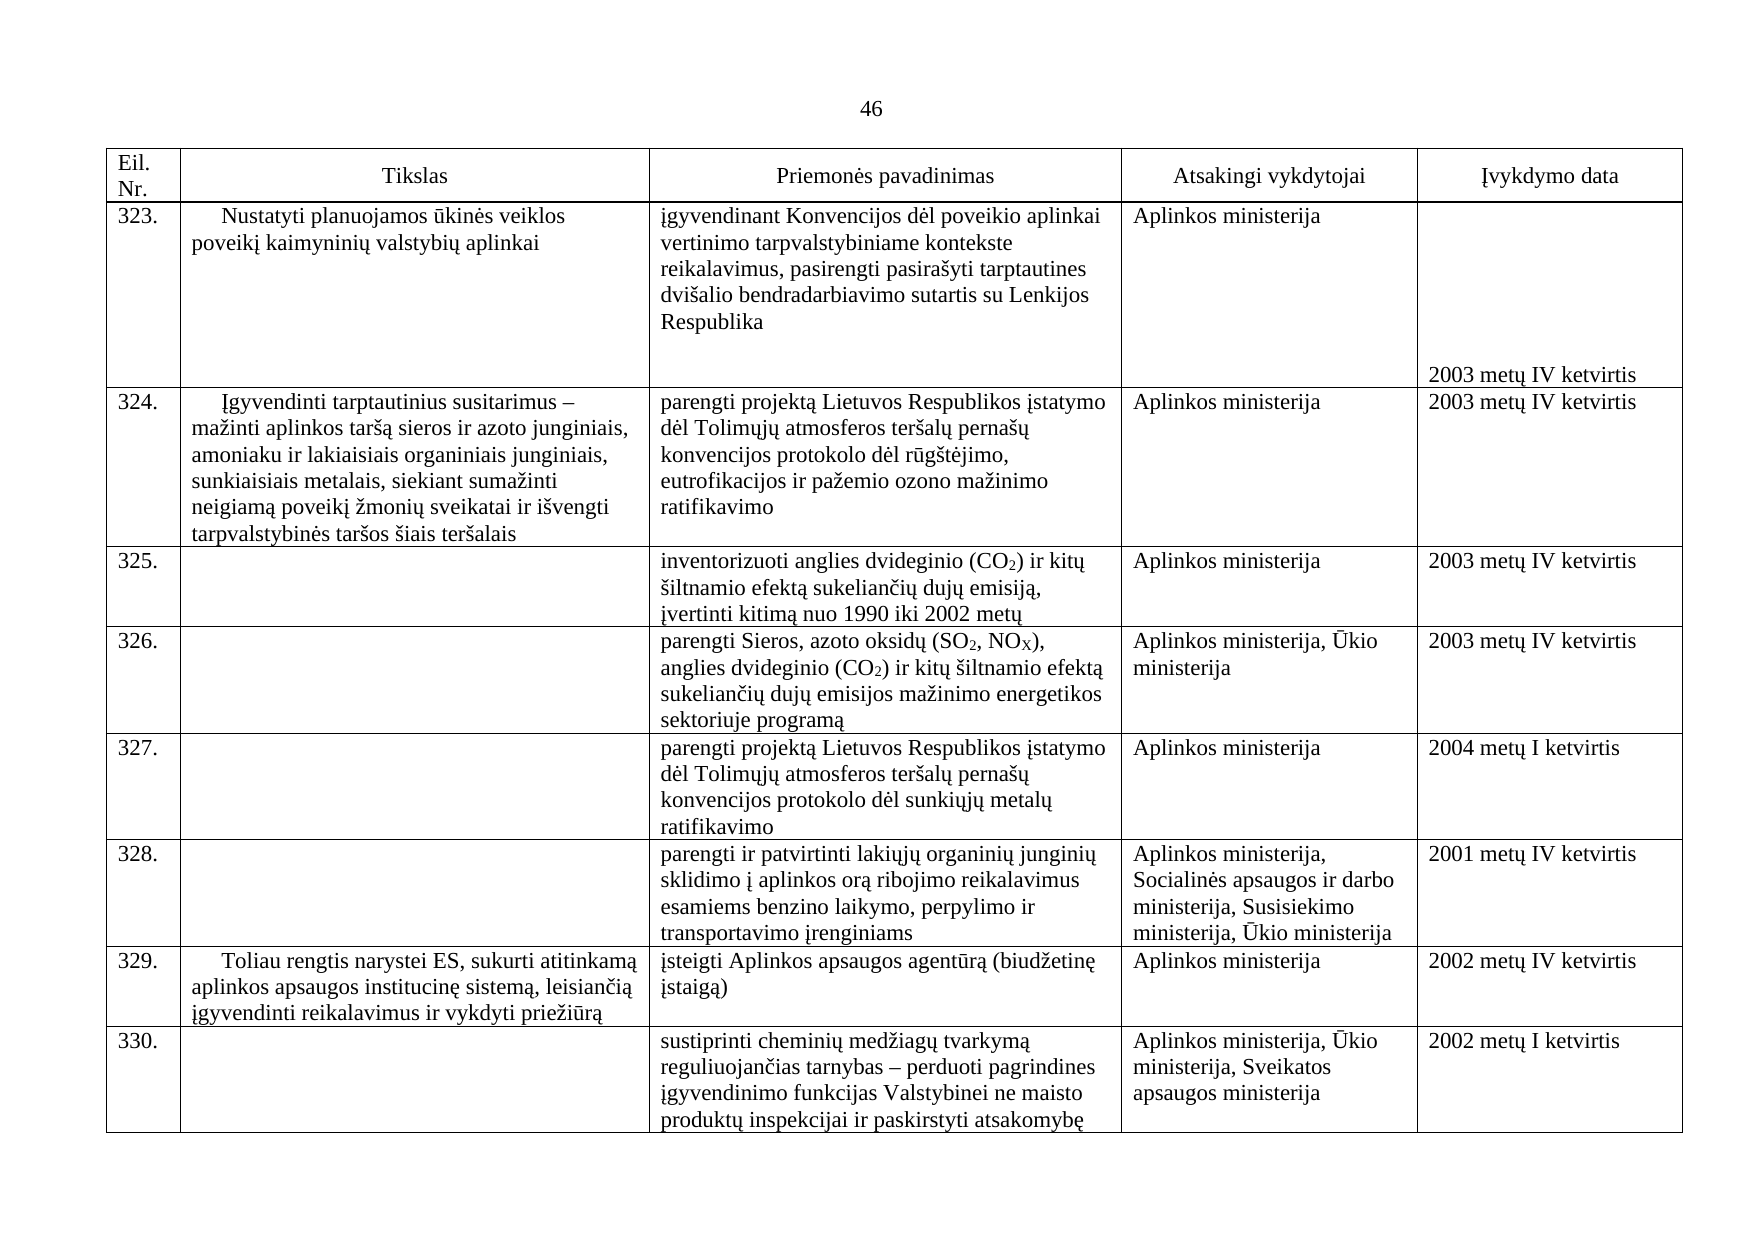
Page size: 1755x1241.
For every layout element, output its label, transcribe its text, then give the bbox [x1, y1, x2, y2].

table_cell Aplinkos ministerija, Ūkio ministerija, Sveikatos apsaugos ministerija [1122, 1027, 1417, 1132]
table_cell įsteigti Aplinkos apsaugos agentūrą (biudžetinę įstaigą) [650, 947, 1121, 1026]
table_cell parengti projektą Lietuvos Respublikos įstatymo dėl Tolimųjų atmosferos teršalų pernašų konvencijos protokolo dėl rūgštėjimo, eutrofikacijos ir pažemio ozono mažinimo ratifikavimo [650, 388, 1121, 546]
table_cell 2003 metų IV ketvirtis [1418, 547, 1682, 626]
table_cell 2001 metų IV ketvirtis [1418, 840, 1682, 946]
table_cell Toliau rengtis narystei ES, sukurti atitinkamą aplinkos apsaugos institucinę sistemą, leisiančią įgyvendinti reikalavimus ir vykdyti priežiūrą [181, 947, 649, 1026]
table_cell [107, 1027, 180, 1132]
table_cell [107, 388, 180, 546]
table_cell įgyvendinant Konvencijos dėl poveikio aplinkai vertinimo tarpvalstybiniame kontekste reikalavimus, pasirengti pasirašyti tarptautines dvišalio bendradarbiavimo sutartis su Lenkijos Respublika [650, 203, 1121, 387]
table_cell [181, 734, 649, 839]
table_header Atsakingi vykdytojai [1122, 149, 1417, 201]
table_cell Aplinkos ministerija, Ūkio ministerija [1122, 627, 1417, 733]
table_cell Įgyvendinti tarptautinius susitarimus – mažinti aplinkos taršą sieros ir azoto junginiais, amoniaku ir lakiaisiais organiniais junginiais, sunkiaisiais metalais, siekiant sumažinti neigiamą poveikį žmonių sveikatai ir išvengti tarpvalstybinės taršos šiais teršalais [181, 388, 649, 546]
table_cell 2002 metų I ketvirtis [1418, 1027, 1682, 1132]
table_cell Aplinkos ministerija [1122, 203, 1417, 387]
table_cell parengti projektą Lietuvos Respublikos įstatymo dėl Tolimųjų atmosferos teršalų pernašų konvencijos protokolo dėl sunkiųjų metalų ratifikavimo [650, 734, 1121, 839]
table_cell [107, 734, 180, 839]
table_cell 2003 metų IV ketvirtis [1418, 388, 1682, 546]
table_cell [107, 627, 180, 733]
table_cell Aplinkos ministerija [1122, 388, 1417, 546]
table_cell [107, 203, 180, 387]
table_cell Aplinkos ministerija [1122, 947, 1417, 1026]
table_header Priemonės pavadinimas [650, 149, 1121, 201]
table_cell [107, 547, 180, 626]
table_cell [181, 1027, 649, 1132]
table_cell Aplinkos ministerija [1122, 734, 1417, 839]
table_cell 2002 metų IV ketvirtis [1418, 947, 1682, 1026]
table_cell sustiprinti cheminių medžiagų tvarkymą reguliuojančias tarnybas – perduoti pagrindines įgyvendinimo funkcijas Valstybinei ne maisto produktų inspekcijai ir paskirstyti atsakomybę [650, 1027, 1121, 1132]
table_header Įvykdymo data [1418, 149, 1682, 201]
table_cell [107, 840, 180, 946]
table_cell 2004 metų I ketvirtis [1418, 734, 1682, 839]
table_cell 2003 metų IV ketvirtis [1418, 627, 1682, 733]
table_cell 2003 metų IV ketvirtis [1418, 203, 1682, 387]
table_cell parengti Sieros, azoto oksidų (SO2, NOX), anglies dvideginio (CO2) ir kitų šiltnamio efektą sukeliančių dujų emisijos mažinimo energetikos sektoriuje programą [650, 627, 1121, 733]
table_cell [181, 627, 649, 733]
table_cell [181, 840, 649, 946]
table_cell [181, 547, 649, 626]
table_cell parengti ir patvirtinti lakiųjų organinių junginių sklidimo į aplinkos orą ribojimo reikalavimus esamiems benzino laikymo, perpylimo ir transportavimo įrenginiams [650, 840, 1121, 946]
table_cell Nustatyti planuojamos ūkinės veiklos poveikį kaimyninių valstybių aplinkai [181, 203, 649, 387]
table_cell Aplinkos ministerija, Socialinės apsaugos ir darbo ministerija, Susisiekimo ministerija, Ūkio ministerija [1122, 840, 1417, 946]
table_cell Aplinkos ministerija [1122, 547, 1417, 626]
table_header Eil. Nr. [107, 149, 180, 201]
table_cell [107, 947, 180, 1026]
table_header Tikslas [181, 149, 649, 201]
table_cell inventorizuoti anglies dvideginio (CO2) ir kitų šiltnamio efektą sukeliančių dujų emisiją, įvertinti kitimą nuo 1990 iki 2002 metų [650, 547, 1121, 626]
